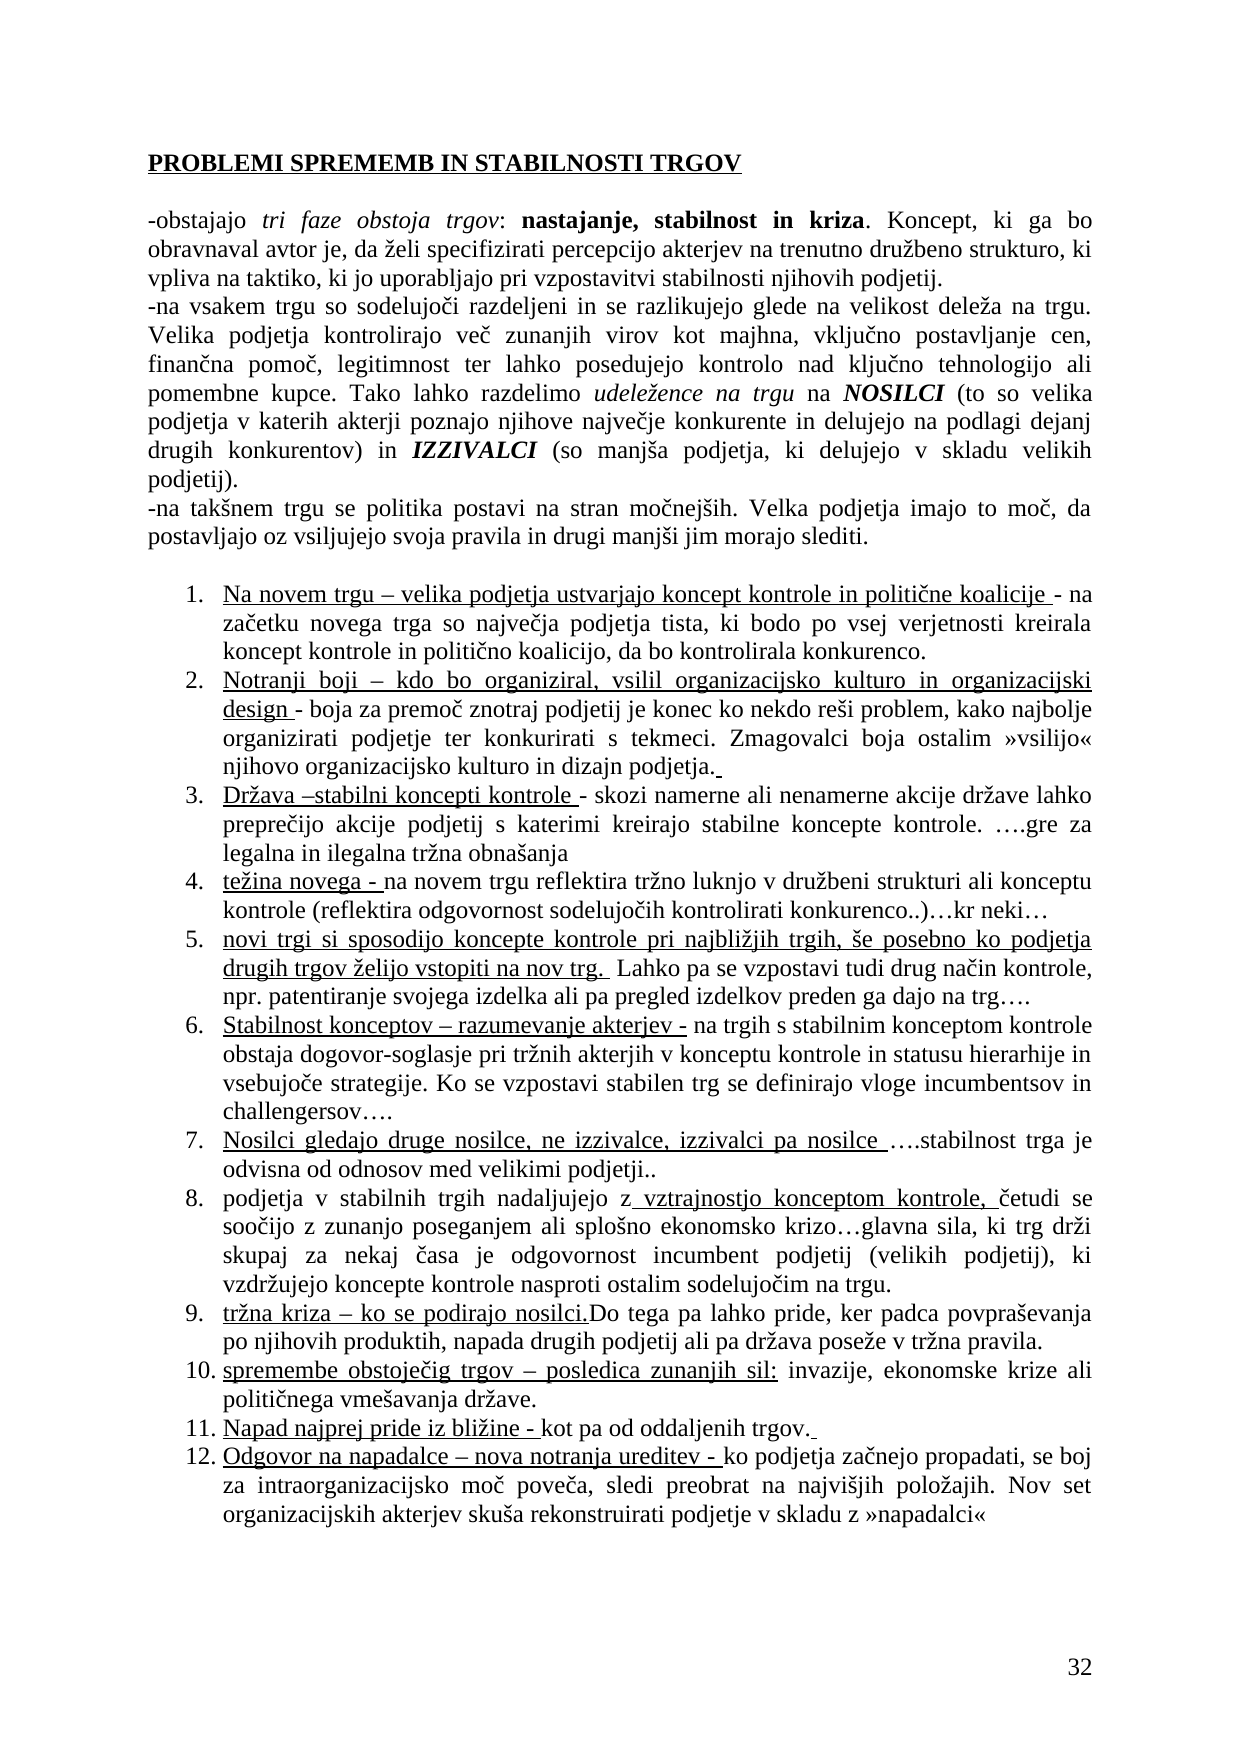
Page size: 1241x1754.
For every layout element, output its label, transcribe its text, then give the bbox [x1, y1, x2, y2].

list Nosilci gledajo druge nosilce, ne izzivalce, izzivalci pa nosilce ….stabilnost trga je odvisna od odnosov med velikimi podjetji.. [185, 1125, 1093, 1183]
text -na vsakem trgu so sodelujoči razdeljeni in se razlikujejo glede na velikost deleža na trgu. Velika podjetja kontrolirajo več zunanjih virov kot majhna, vključno postavljanje cen, finančna pomoč, legitimnost ter lahko posedujejo kontrolo nad ključno tehnologijo ali pomembne kupce. Tako lahko razdelimo udeležence na trgu na NOSILCI (to so velika podjetja v katerih akterji poznajo njihove največje konkurente in delujejo na podlagi dejanj drugih konkurentov) in IZZIVALCI (so manjša podjetja, ki delujejo v skladu velikih podjetij). [148, 291, 1093, 493]
list Stabilnost konceptov – razumevanje akterjev - na trgih s stabilnim konceptom kontrole obstaja dogovor-soglasje pri tržnih akterjih v konceptu kontrole in statusu hierarhije in vsebujoče strategije. Ko se vzpostavi stabilen trg se definirajo vloge incumbentsov in challengersov…. [185, 1010, 1093, 1125]
list podjetja v stabilnih trgih nadaljujejo z vztrajnostjo konceptom kontrole, četudi se soočijo z zunanjo poseganjem ali splošno ekonomsko krizo…glavna sila, ki trg drži skupaj za nekaj časa je odgovornost incumbent podjetij (velikih podjetij), ki vzdržujejo koncepte kontrole nasproti ostalim sodelujočim na trgu. [185, 1183, 1093, 1298]
list Na novem trgu – velika podjetja ustvarjajo koncept kontrole in politične koalicije - na začetku novega trga so največja podjetja tista, ki bodo po vsej verjetnosti kreirala koncept kontrole in politično koalicijo, da bo kontrolirala konkurenco. [185, 579, 1093, 665]
list Država –stabilni koncepti kontrole - skozi namerne ali nenamerne akcije države lahko preprečijo akcije podjetij s katerimi kreirajo stabilne koncepte kontrole. ….gre za legalna in ilegalna tržna obnašanja [185, 780, 1093, 866]
list spremembe obstoječig trgov – posledica zunanjih sil: invazije, ekonomske krize ali političnega vmešavanja države. [185, 1355, 1093, 1413]
list tržna kriza – ko se podirajo nosilci.Do tega pa lahko pride, ker padca povpraševanja po njihovih produktih, napada drugih podjetij ali pa država poseže v tržna pravila. [185, 1298, 1093, 1355]
list Notranji boji – kdo bo organiziral, vsilil organizacijsko kulturo in organizacijski design - boja za premoč znotraj podjetij je konec ko nekdo reši problem, kako najbolje organizirati podjetje ter konkurirati s tekmeci. Zmagovalci boja ostalim »vsilijo« njihovo organizacijsko kulturo in dizajn podjetja. [185, 665, 1093, 780]
text -na takšnem trgu se politika postavi na stran močnejših. Velka podjetja imajo to moč, da postavljajo oz vsiljujejo svoja pravila in drugi manjši jim morajo slediti. [148, 493, 1093, 550]
list Napad najprej pride iz bližine - kot pa od oddaljenih trgov. [185, 1413, 1093, 1441]
list novi trgi si sposodijo koncepte kontrole pri najbližjih trgih, še posebno ko podjetja drugih trgov želijo vstopiti na nov trg. Lahko pa se vzpostavi tudi drug način kontrole, npr. patentiranje svojega izdelka ali pa pregled izdelkov preden ga dajo na trg…. [185, 924, 1093, 1010]
text PROBLEMI SPREMEMB IN STABILNOSTI TRGOV [148, 148, 1093, 176]
list težina novega - na novem trgu reflektira tržno luknjo v družbeni strukturi ali konceptu kontrole (reflektira odgovornost sodelujočih kontrolirati konkurenco..)…kr neki… [185, 866, 1093, 924]
list Odgovor na napadalce – nova notranja ureditev - ko podjetja začnejo propadati, se boj za intraorganizacijsko moč poveča, sledi preobrat na najvišjih položajih. Nov set organizacijskih akterjev skuša rekonstruirati podjetje v skladu z »napadalci« [185, 1441, 1093, 1528]
text -obstajajo tri faze obstoja trgov: nastajanje, stabilnost in kriza. Koncept, ki ga bo obravnaval avtor je, da želi specifizirati percepcijo akterjev na trenutno družbeno strukturo, ki vpliva na taktiko, ki jo uporabljajo pri vzpostavitvi stabilnosti njihovih podjetij. [148, 205, 1093, 291]
